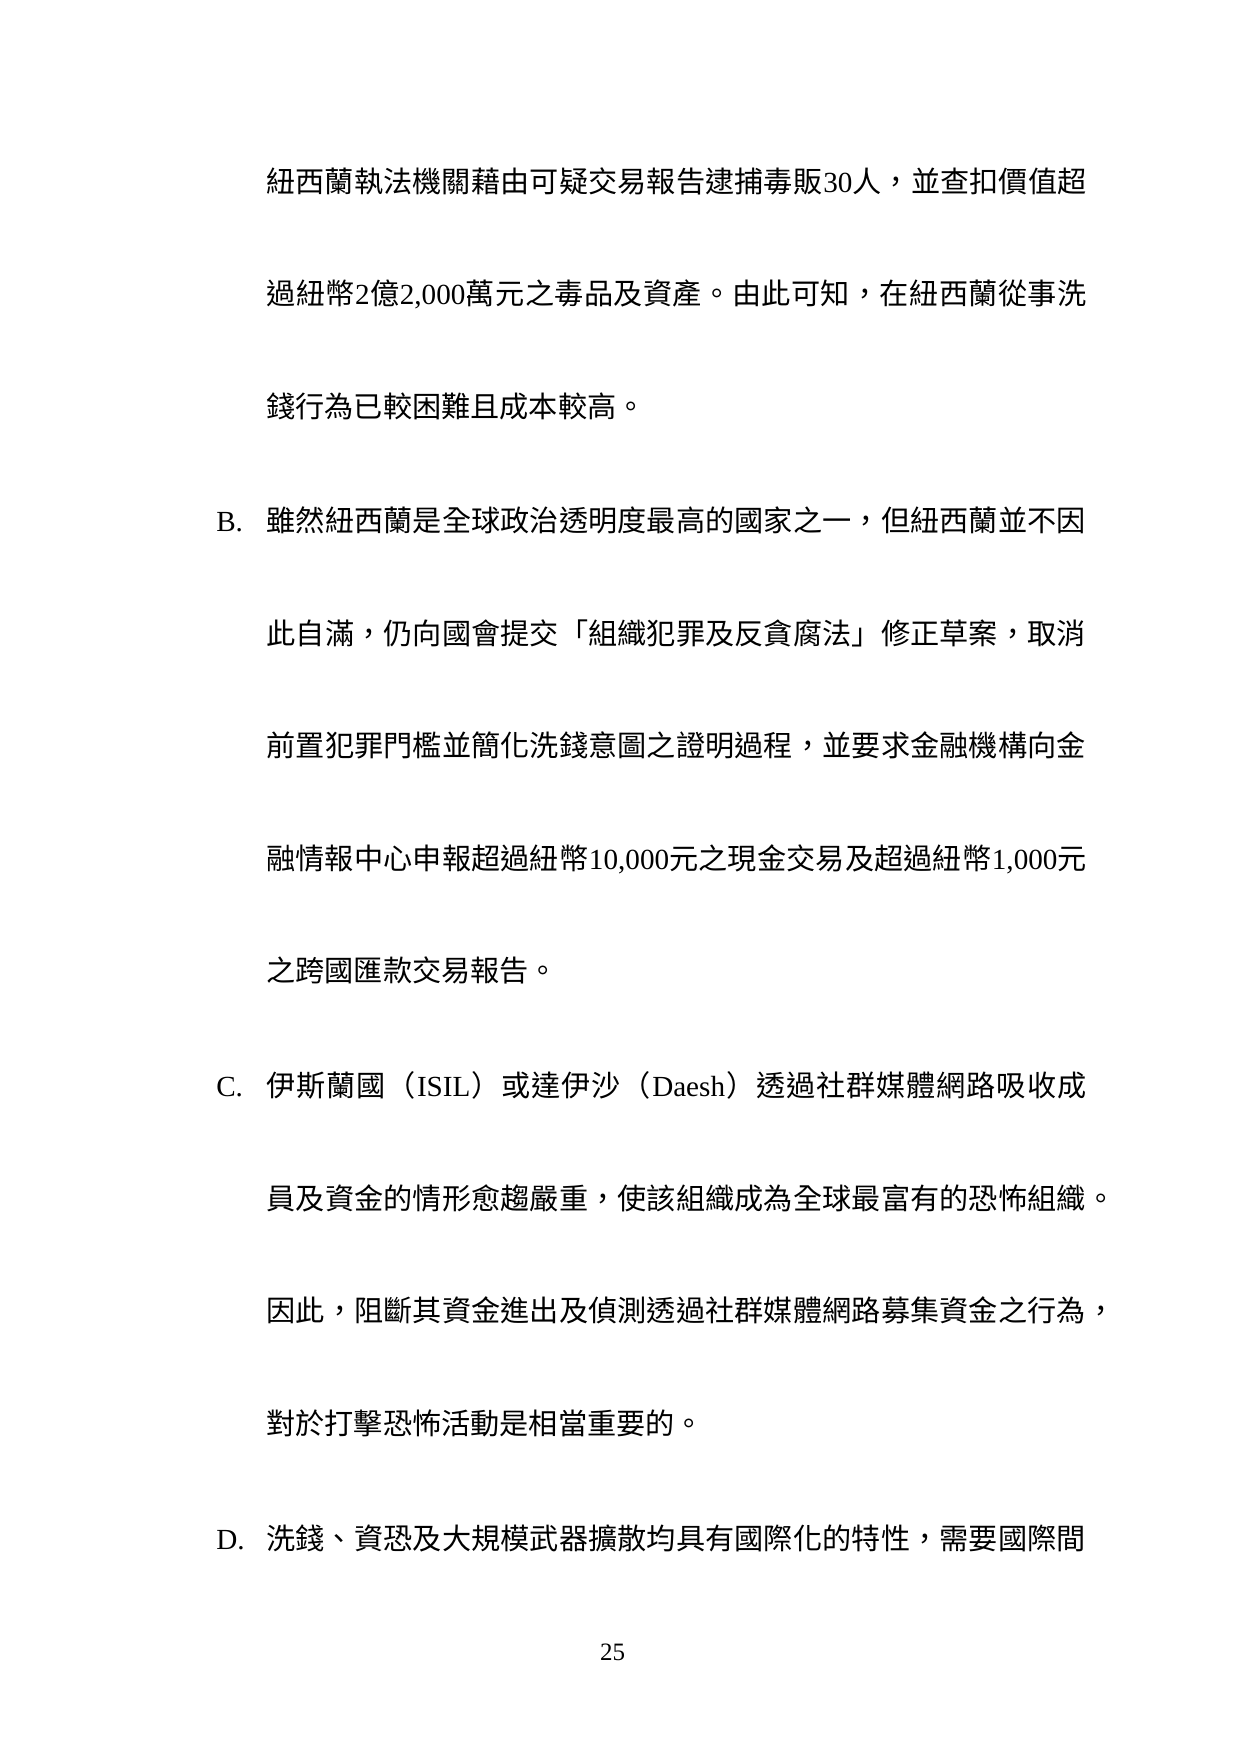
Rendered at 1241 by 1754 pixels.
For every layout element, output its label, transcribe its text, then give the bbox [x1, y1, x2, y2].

list 紐西蘭執法機關藉由可疑交易報告逮捕毒販30人，並查扣價值超過紐幣2億2,000萬元之毒品及資產。由此可知，在紐西蘭從事洗錢行為已較困難且成本較高。 [216, 142, 1087, 442]
list 洗錢、資恐及大規模武器擴散均具有國際化的特性，需要國際間 [216, 1499, 1087, 1574]
list 雖然紐西蘭是全球政治透明度最高的國家之一，但紐西蘭並不因此自滿，仍向國會提交「組織犯罪及反貪腐法」修正草案，取消前置犯罪門檻並簡化洗錢意圖之證明過程，並要求金融機構向金融情報中心申報超過紐幣10,000元之現金交易及超過紐幣1,000元之跨國匯款交易報告。 [216, 482, 1087, 1007]
list 伊斯蘭國（ISIL）或達伊沙（Daesh）透過社群媒體網路吸收成員及資金的情形愈趨嚴重，使該組織成為全球最富有的恐怖組織。因此，阻斷其資金進出及偵測透過社群媒體網路募集資金之行為，對於打擊恐怖活動是相當重要的。 [216, 1047, 1087, 1459]
